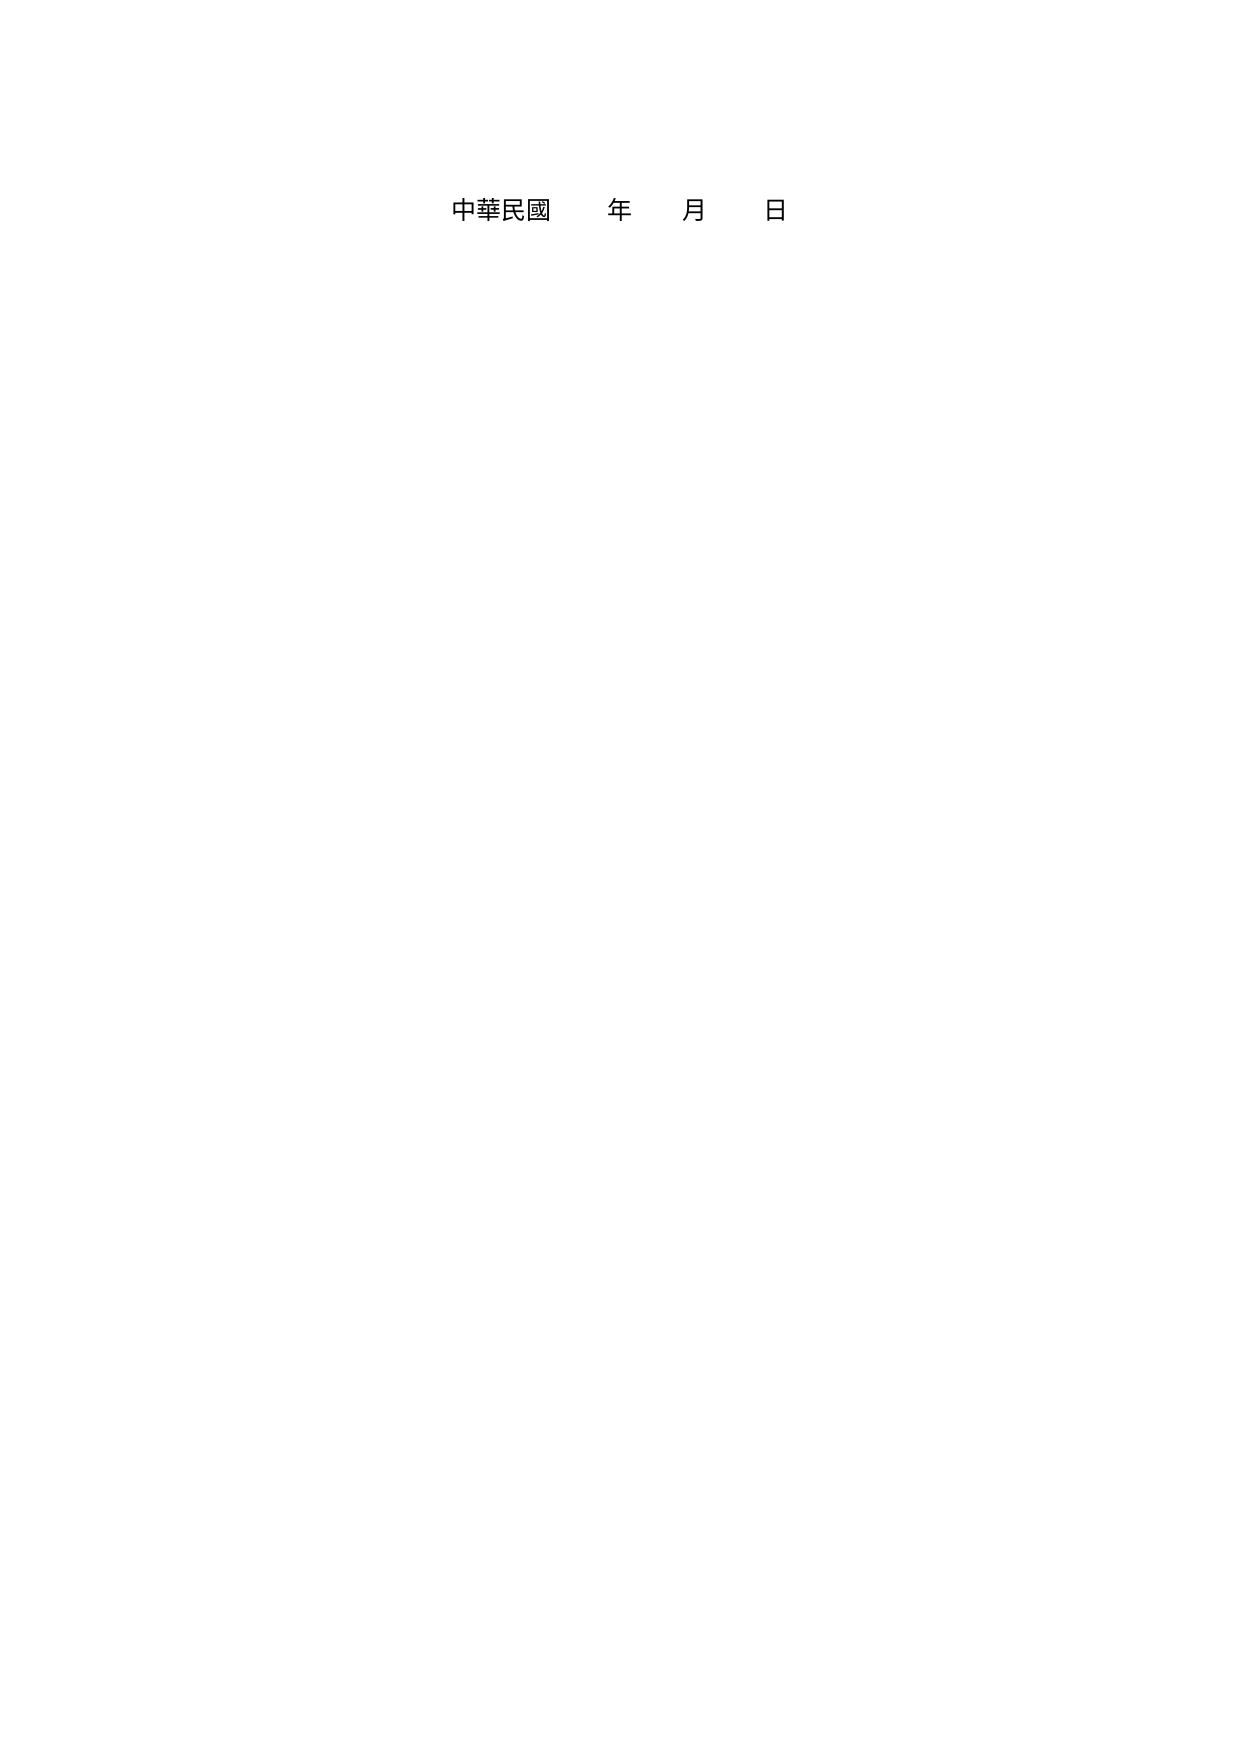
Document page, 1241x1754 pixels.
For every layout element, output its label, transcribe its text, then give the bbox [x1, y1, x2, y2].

text 中華民國 年 月 日 [187, 189, 1053, 227]
